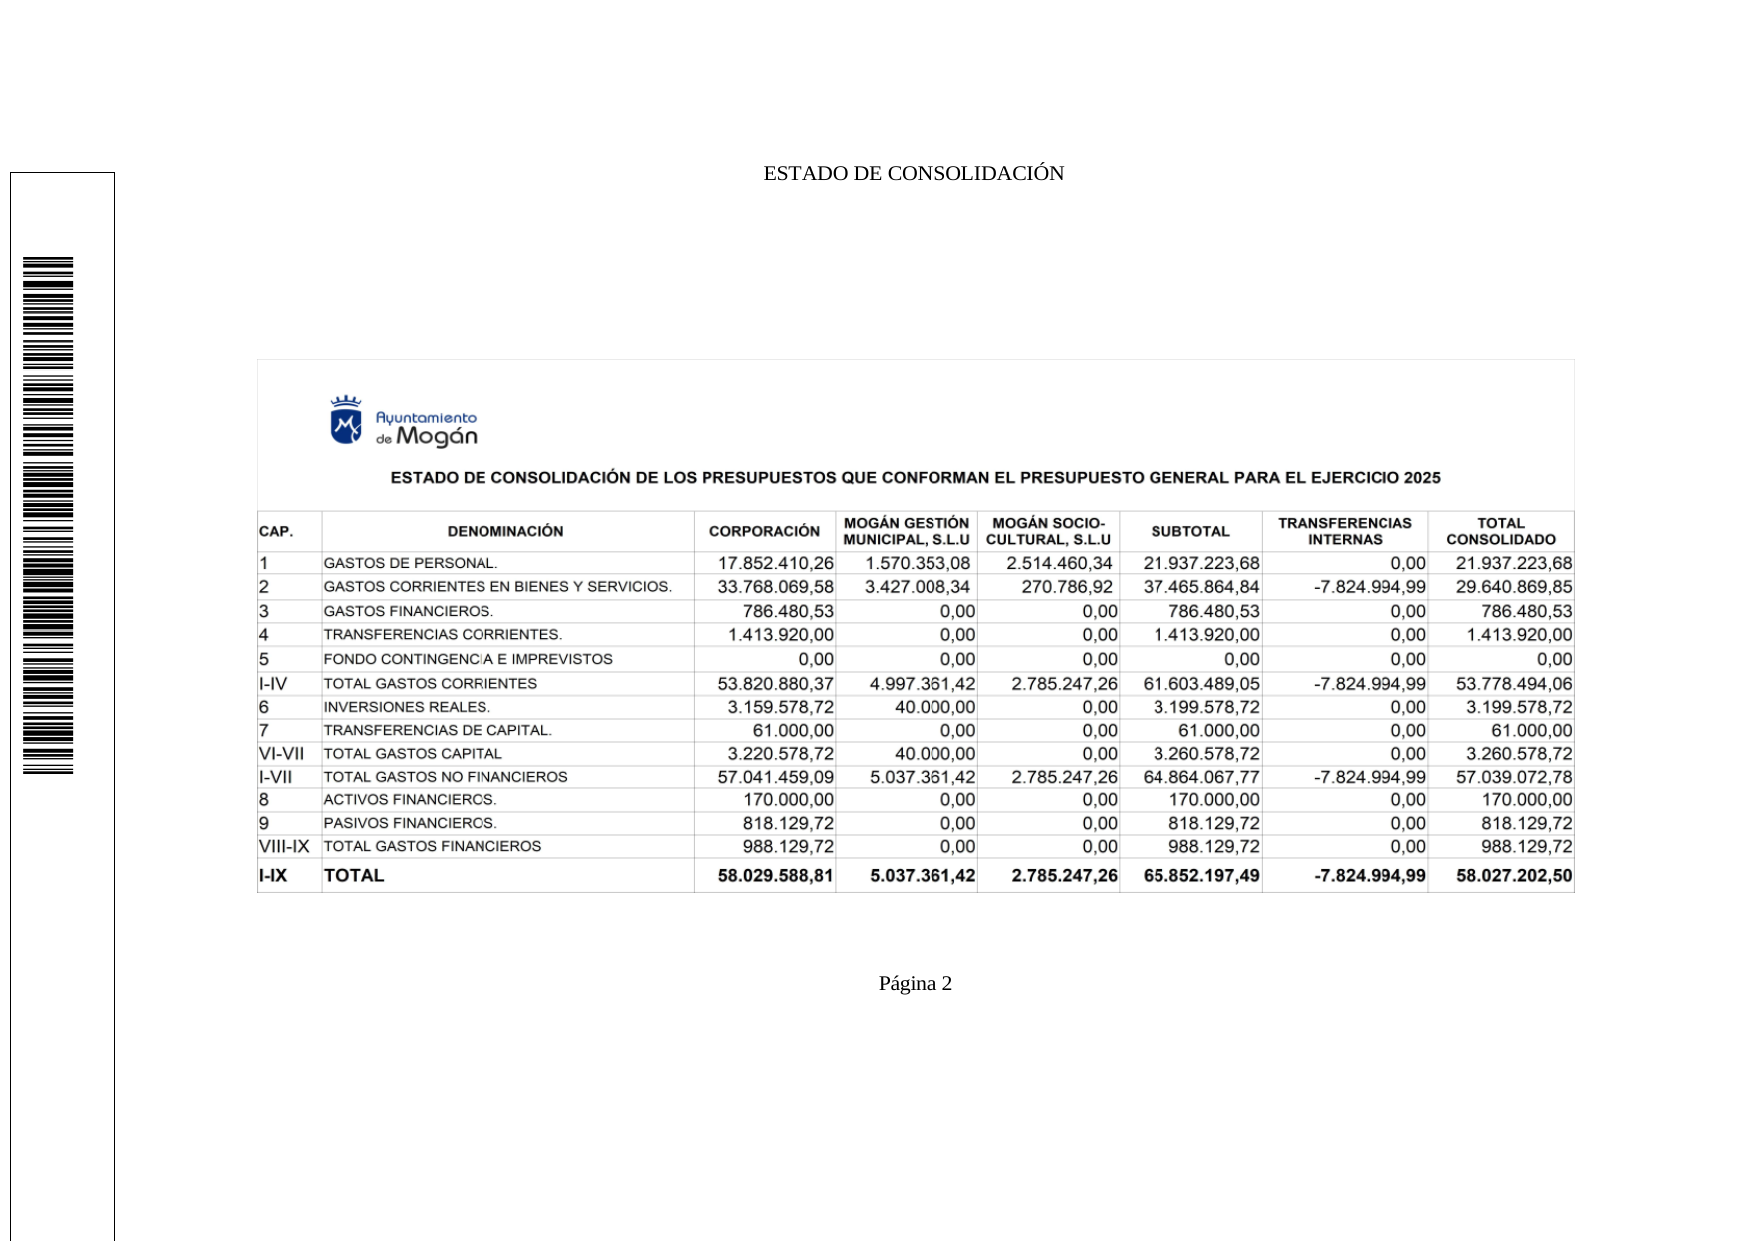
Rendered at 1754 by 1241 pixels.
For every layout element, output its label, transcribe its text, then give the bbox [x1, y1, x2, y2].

text ESTADO DE CONSOLIDACIÓN [763, 162, 1702, 185]
text Página 2 [878, 972, 1702, 995]
picture [255, 357, 1576, 893]
picture [21, 256, 75, 777]
